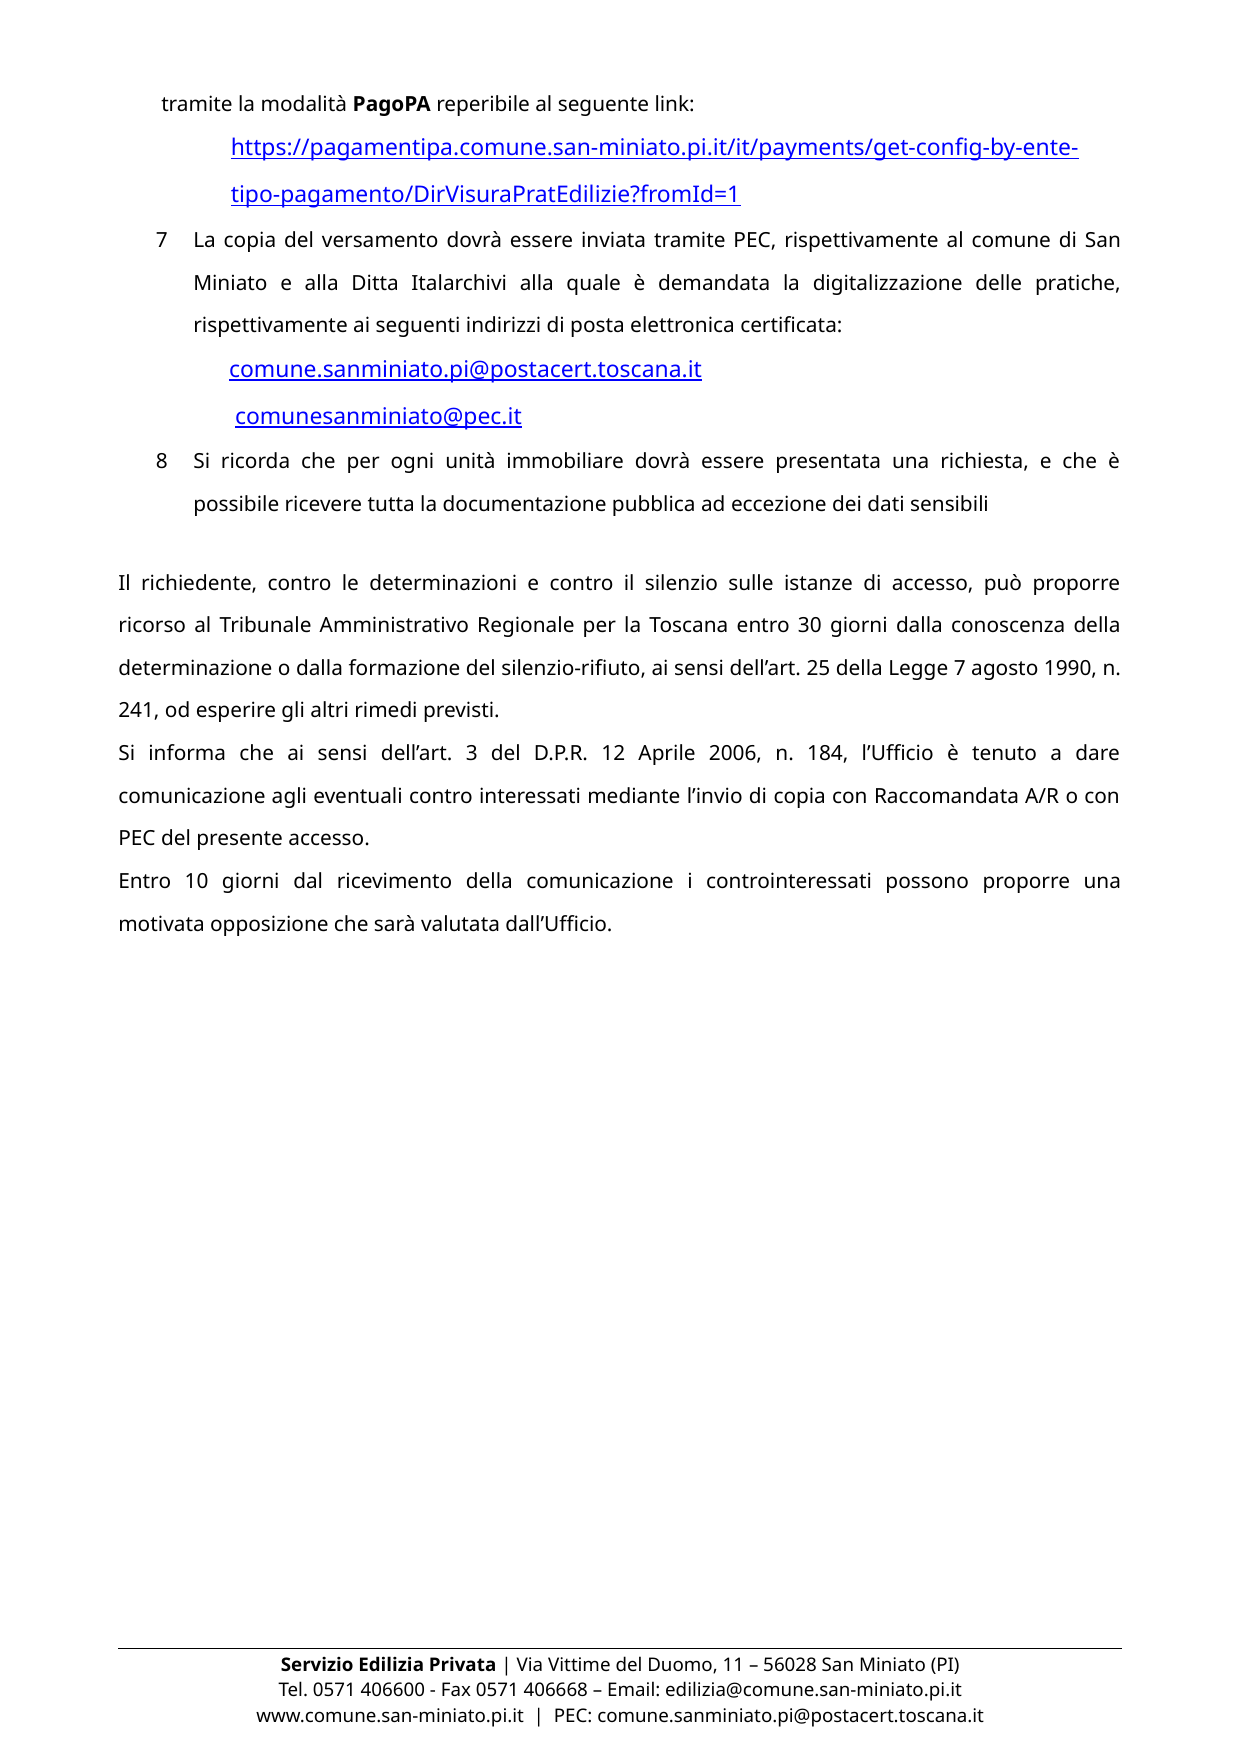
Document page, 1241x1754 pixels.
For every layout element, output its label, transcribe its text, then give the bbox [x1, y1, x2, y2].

text comune.sanminiato.pi@postacert.toscana.it [156, 353, 1122, 384]
list Si ricorda che per ogni unità immobiliare dovrà essere presentata una richiesta, e che è possibile ricevere tutta la documentazione pubblica ad eccezione dei dati sensibili [156, 447, 1122, 518]
text Si informa che ai sensi dell’art. 3 del D.P.R. 12 Aprile 2006, n. 184, l’Ufficio è tenuto a dare comunicazione agli eventuali contro interessati mediante l’invio di copia con Raccomandata A/R o con PEC del presente accesso. [118, 738, 1122, 852]
text Entro 10 giorni dal ricevimento della comunicazione i controinteressati possono proporre una motivata opposizione che sarà valutata dall’Ufficio. [118, 866, 1122, 937]
text comunesanminiato@pec.it [156, 400, 1122, 431]
list La copia del versamento dovrà essere inviata tramite PEC, rispettivamente al comune di San Miniato e alla Ditta Italarchivi alla quale è demandata la digitalizzazione delle pratiche, rispettivamente ai seguenti indirizzi di posta elettronica certificata: [156, 225, 1122, 339]
text https://pagamentipa.comune.san-miniato.pi.it/it/payments/get-config-by-ente-tipo-pagamento/DirVisuraPratEdilizie?fromId=1 [231, 131, 1122, 209]
text tramite la modalità PagoPA reperibile al seguente link: [156, 89, 1122, 117]
text Il richiedente, contro le determinazioni e contro il silenzio sulle istanze di accesso, può proporre ricorso al Tribunale Amministrativo Regionale per la Toscana entro 30 giorni dalla conoscenza della determinazione o dalla formazione del silenzio-rifiuto, ai sensi dell’art. 25 della Legge 7 agosto 1990, n. 241, od esperire gli altri rimedi previsti. [118, 568, 1122, 724]
